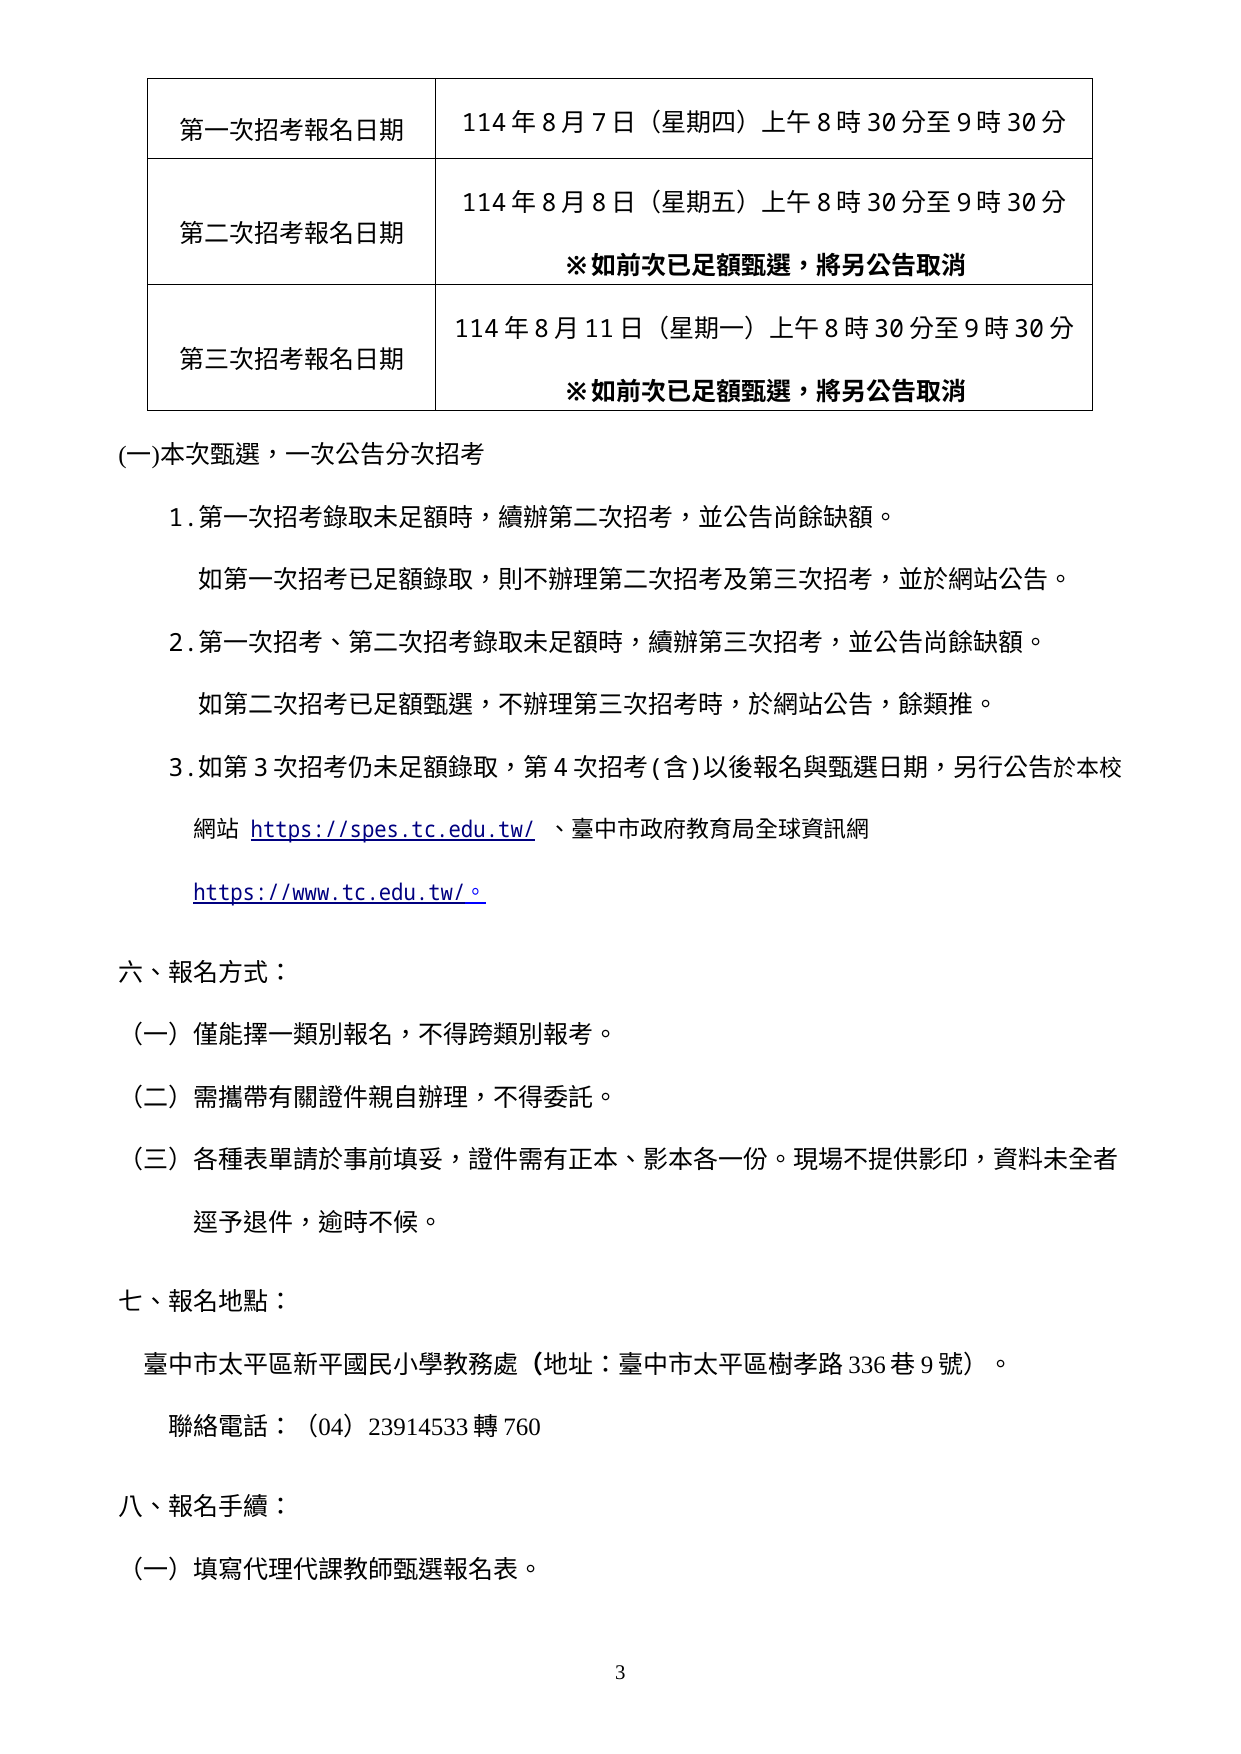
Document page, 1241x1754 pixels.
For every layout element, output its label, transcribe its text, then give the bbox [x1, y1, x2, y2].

text （一）填寫代理代課教師甄選報名表。 [118, 1526, 1122, 1588]
text 六、報名方式： [118, 928, 1122, 991]
table_cell 第二次招考報名日期 [148, 159, 435, 284]
text （三）各種表單請於事前填妥，證件需有正本、影本各一份。現場不提供影印，資料未全者逕予退件，逾時不候。 [118, 1116, 1122, 1241]
table_cell 114年8月8日（星期五）上午8時30分至9時30分 ※如前次已足額甄選，將另公告取消 [436, 159, 1092, 284]
text （一）僅能擇一類別報名，不得跨類別報考。 [118, 991, 1122, 1053]
text 如第二次招考已足額甄選，不辦理第三次招考時，於網站公告，餘類推。 [168, 661, 1122, 724]
text 七、報名地點： [118, 1258, 1122, 1321]
text 八、報名手續： [118, 1463, 1122, 1526]
text 1.第一次招考錄取未足額時，續辦第二次招考，並公告尚餘缺額。 [168, 474, 1122, 536]
text 臺中市太平區新平國民小學教務處（地址：臺中市太平區樹孝路336巷9號）。 [118, 1321, 1122, 1383]
text 3.如第3次招考仍未足額錄取，第4次招考(含)以後報名與甄選日期，另行公告於本校網站 https://spes.tc.edu.tw/ 、臺中市政府教育局全球資訊網 https://www.tc.edu.tw/。 [168, 724, 1122, 911]
text （二）需攜帶有關證件親自辦理，不得委託。 [118, 1053, 1122, 1116]
table_header 第一次招考報名日期 [148, 79, 435, 158]
text 聯絡電話：（04）23914533轉760 [118, 1383, 1122, 1446]
text 2.第一次招考、第二次招考錄取未足額時，續辦第三次招考，並公告尚餘缺額。 [168, 599, 1122, 661]
text 如第一次招考已足額錄取，則不辦理第二次招考及第三次招考，並於網站公告。 [168, 536, 1122, 599]
table_cell 第三次招考報名日期 [148, 285, 435, 410]
table_cell 114年8月11日（星期一）上午8時30分至9時30分 ※如前次已足額甄選，將另公告取消 [436, 285, 1092, 410]
text (一)本次甄選，一次公告分次招考 [118, 411, 1122, 474]
table_header 114年8月7日（星期四）上午8時30分至9時30分 [436, 79, 1092, 158]
